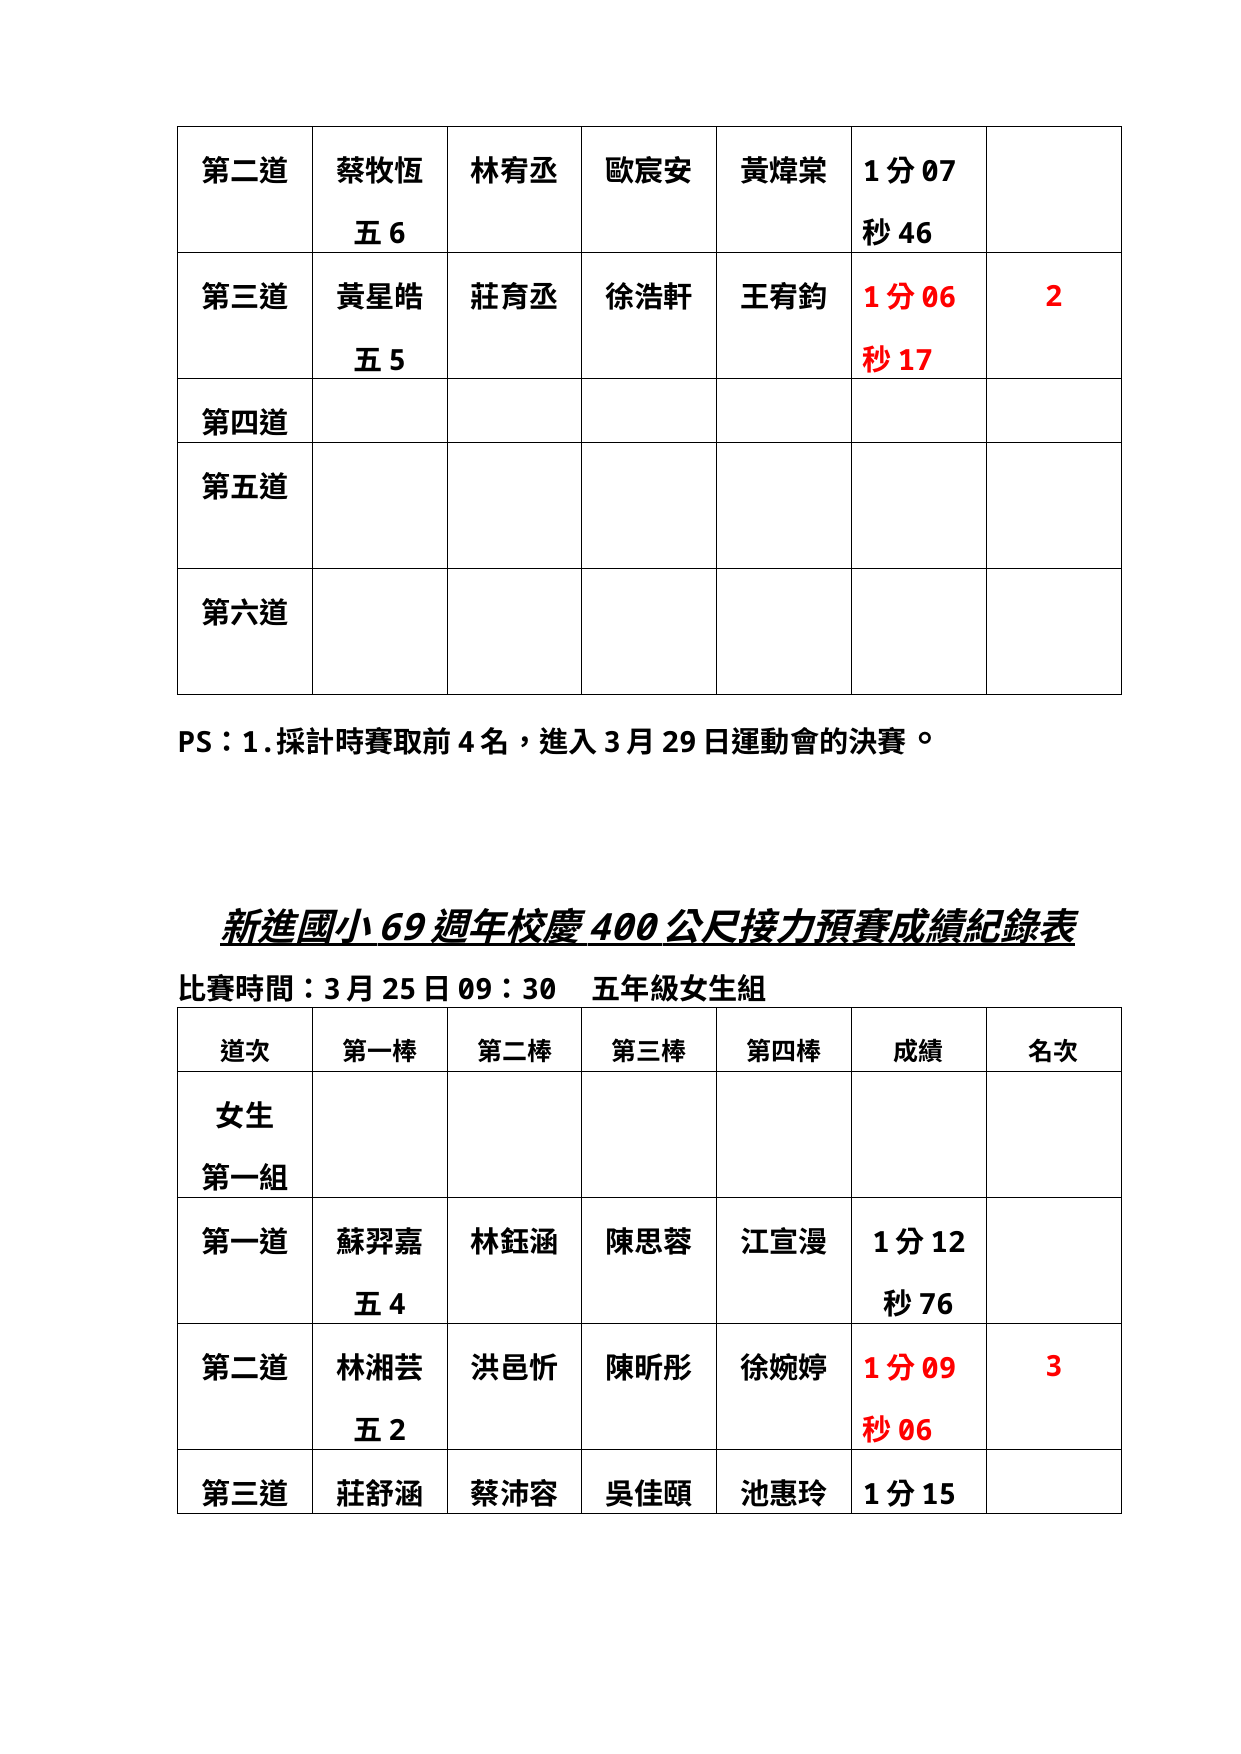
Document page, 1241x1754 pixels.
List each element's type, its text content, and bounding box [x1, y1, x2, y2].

table_header 第四棒 [717, 1008, 851, 1071]
table_cell 黃星皓 五5 [313, 253, 447, 378]
table_cell 1分09秒06 [852, 1324, 986, 1449]
table_header 成績 [852, 1008, 986, 1071]
table_cell 莊育丞 [448, 253, 581, 378]
table_cell 女生 第一組 [178, 1072, 312, 1197]
table_cell [582, 443, 716, 568]
table_cell [313, 1072, 447, 1197]
table_cell 林湘芸 五2 [313, 1324, 447, 1449]
table_cell [313, 443, 447, 568]
table_cell [448, 1072, 581, 1197]
table_cell 洪邑忻 [448, 1324, 581, 1449]
table_cell [313, 569, 447, 694]
table_cell 陳思蓉 [582, 1198, 716, 1323]
table_cell [717, 379, 851, 442]
table_cell 1分12秒76 [852, 1198, 986, 1323]
table_cell [582, 1072, 716, 1197]
table_cell [987, 1072, 1121, 1197]
table_cell [448, 569, 581, 694]
table_cell 蘇羿嘉 五4 [313, 1198, 447, 1323]
table_cell [582, 379, 716, 442]
table_cell 第一道 [178, 1198, 312, 1323]
table_cell [987, 127, 1121, 252]
table_cell 林宥丞 [448, 127, 581, 252]
table_cell [717, 443, 851, 568]
table_cell [852, 569, 986, 694]
table_cell 1分15 [852, 1450, 986, 1512]
text PS：1.採計時賽取前4名，進入3月29日運動會的決賽。 [177, 695, 1122, 757]
table_cell 1分06秒17 [852, 253, 986, 378]
table_cell 第四道 [178, 379, 312, 442]
table_cell [987, 1450, 1121, 1512]
table_cell 吳佳頤 [582, 1450, 716, 1512]
table_cell 歐宸安 [582, 127, 716, 252]
table_header 第一棒 [313, 1008, 447, 1071]
table_cell 第三道 [178, 1450, 312, 1512]
table_header 第二棒 [448, 1008, 581, 1071]
table_cell [448, 379, 581, 442]
table_cell 1分07秒46 [852, 127, 986, 252]
table_cell 江宣漫 [717, 1198, 851, 1323]
table_cell 2 [987, 253, 1121, 378]
table_cell 林鈺涵 [448, 1198, 581, 1323]
table_cell [987, 379, 1121, 442]
table_cell [717, 1072, 851, 1197]
table_cell [987, 569, 1121, 694]
table_cell 第二道 [178, 127, 312, 252]
table_cell 第三道 [178, 253, 312, 378]
table_cell 池惠玲 [717, 1450, 851, 1512]
table_cell 蔡沛容 [448, 1450, 581, 1512]
table_cell 第六道 [178, 569, 312, 694]
table_cell 第五道 [178, 443, 312, 568]
table_cell 王宥鈞 [717, 253, 851, 378]
table_header 道次 [178, 1008, 312, 1071]
table_cell 陳昕彤 [582, 1324, 716, 1449]
table_cell [852, 443, 986, 568]
table_cell [313, 379, 447, 442]
table_cell 莊舒涵 [313, 1450, 447, 1512]
table_cell [852, 1072, 986, 1197]
table_cell 黃煒棠 [717, 127, 851, 252]
table_cell [987, 1198, 1121, 1323]
table_cell [987, 443, 1121, 568]
text 比賽時間：3月25日09：30 五年級女生組 [177, 945, 1122, 1007]
table_cell 蔡牧恆 五6 [313, 127, 447, 252]
table_cell 第二道 [178, 1324, 312, 1449]
table_header 名次 [987, 1008, 1121, 1071]
table_cell 3 [987, 1324, 1121, 1449]
table_cell [448, 443, 581, 568]
table_cell 徐浩軒 [582, 253, 716, 378]
table_header 第三棒 [582, 1008, 716, 1071]
table_cell [717, 569, 851, 694]
table_cell 徐婉婷 [717, 1324, 851, 1449]
table_cell [852, 379, 986, 442]
text 新進國小69週年校慶400公尺接力預賽成績紀錄表 [177, 882, 1122, 945]
table_cell [582, 569, 716, 694]
